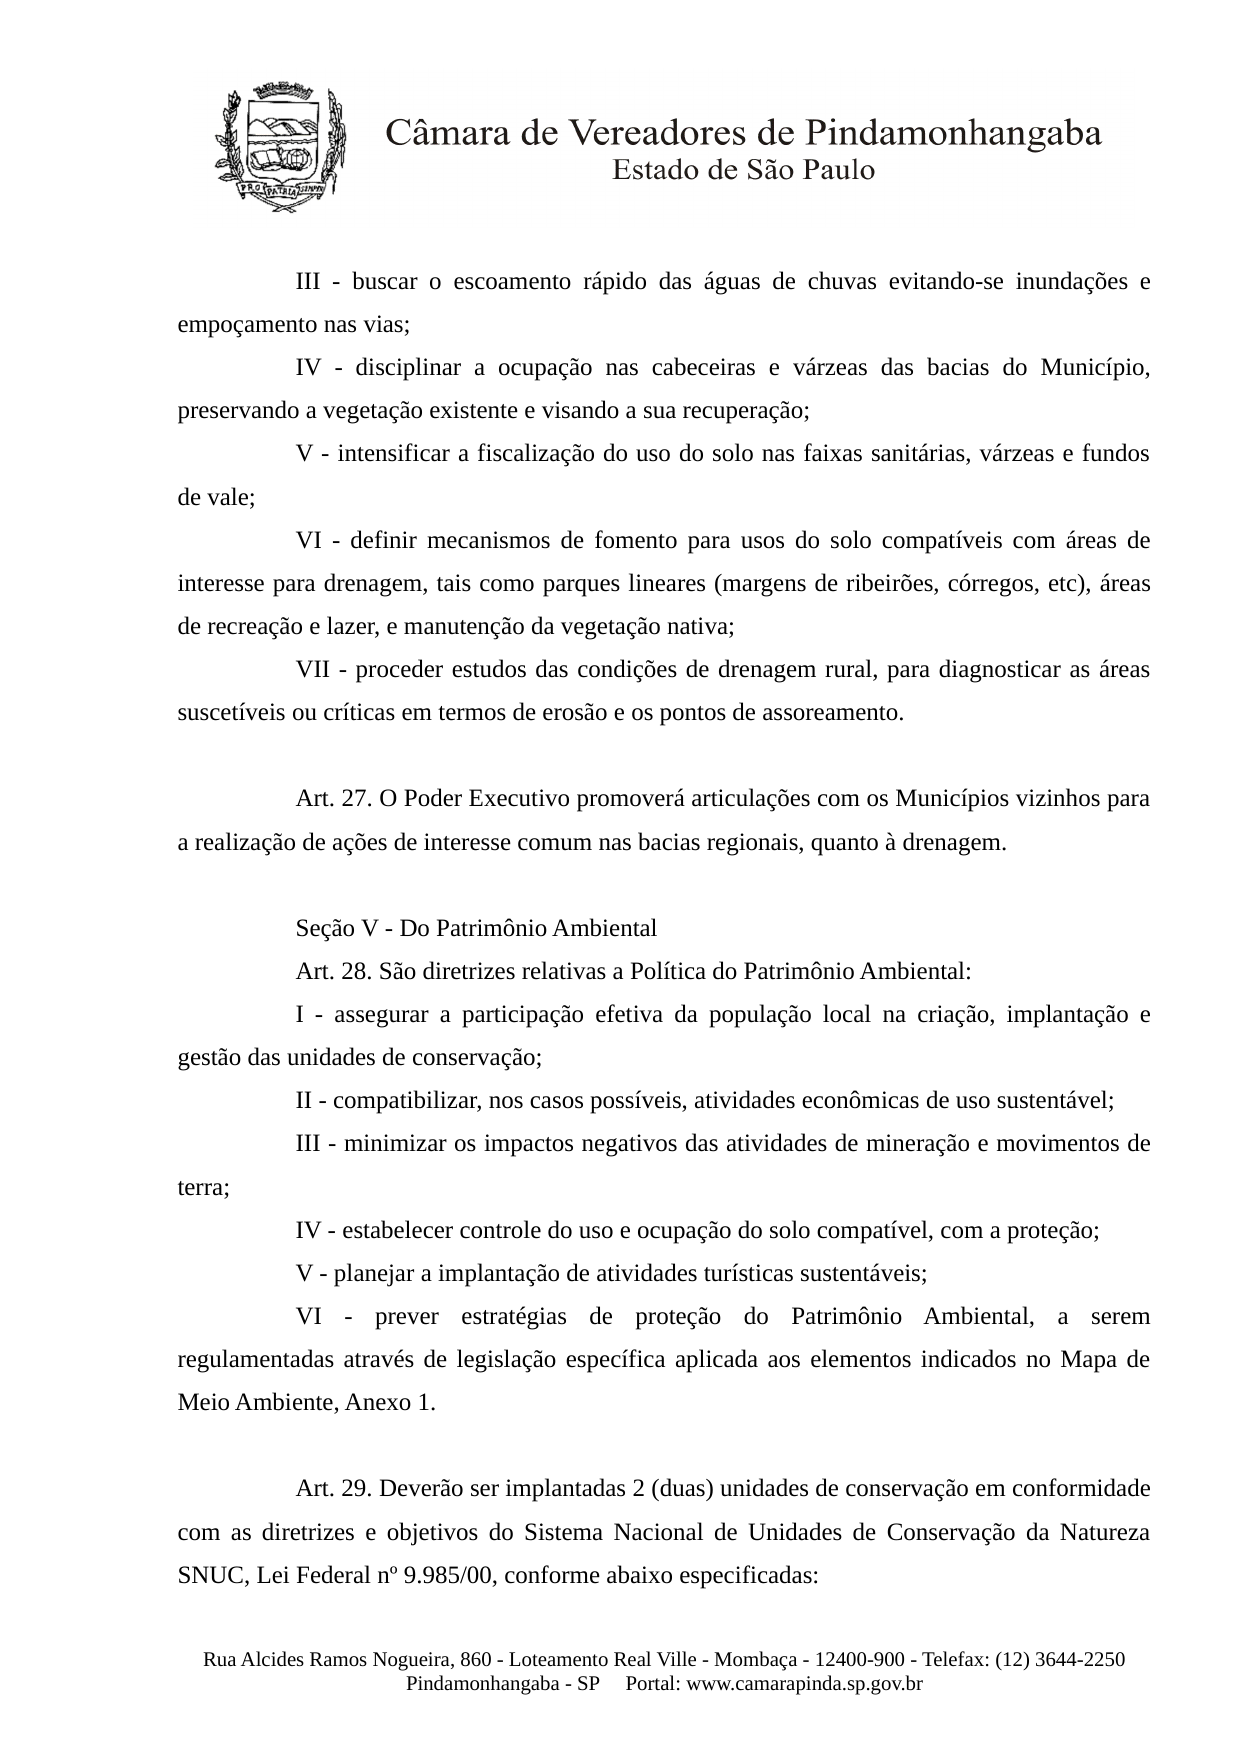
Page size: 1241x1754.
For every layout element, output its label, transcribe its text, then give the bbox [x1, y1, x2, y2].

text III - minimizar os impactos negativos das atividades de mineração e movimentos de terra; [177, 1128, 1152, 1200]
text III - buscar o escoamento rápido das águas de chuvas evitando-se inundações e empoçamento nas vias; [177, 266, 1152, 338]
text VII - proceder estudos das condições de drenagem rural, para diagnosticar as áreas suscetíveis ou críticas em termos de erosão e os pontos de assoreamento. [177, 654, 1152, 726]
text Art. 29. Deverão ser implantadas 2 (duas) unidades de conservação em conformidade com as diretrizes e objetivos do Sistema Nacional de Unidades de Conservação da Natureza SNUC, Lei Federal nº 9.985/00, conforme abaixo especificadas: [177, 1473, 1152, 1588]
text I - assegurar a participação efetiva da população local na criação, implantação e gestão das unidades de conservação; [177, 999, 1152, 1071]
text IV - disciplinar a ocupação nas cabeceiras e várzeas das bacias do Município, preservando a vegetação existente e visando a sua recuperação; [177, 352, 1152, 424]
text Art. 28. São diretrizes relativas a Política do Patrimônio Ambiental: [177, 956, 1152, 985]
text VI - definir mecanismos de fomento para usos do solo compatíveis com áreas de interesse para drenagem, tais como parques lineares (margens de ribeirões, córregos, etc), áreas de recreação e lazer, e manutenção da vegetação nativa; [177, 525, 1152, 640]
text V - planejar a implantação de atividades turísticas sustentáveis; [177, 1258, 1152, 1287]
picture [193, 68, 1135, 228]
text IV - estabelecer controle do uso e ocupação do solo compatível, com a proteção; [177, 1215, 1152, 1243]
text VI - prever estratégias de proteção do Patrimônio Ambiental, a serem regulamentadas através de legislação específica aplicada aos elementos indicados no Mapa de Meio Ambiente, Anexo 1. [177, 1301, 1152, 1416]
text II - compatibilizar, nos casos possíveis, atividades econômicas de uso sustentável; [177, 1085, 1152, 1114]
text Seção V - Do Patrimônio Ambiental [177, 913, 1152, 942]
text Art. 27. O Poder Executivo promoverá articulações com os Municípios vizinhos para a realização de ações de interesse comum nas bacias regionais, quanto à drenagem. [177, 783, 1152, 855]
text V - intensificar a fiscalização do uso do solo nas faixas sanitárias, várzeas e fundos de vale; [177, 438, 1152, 510]
